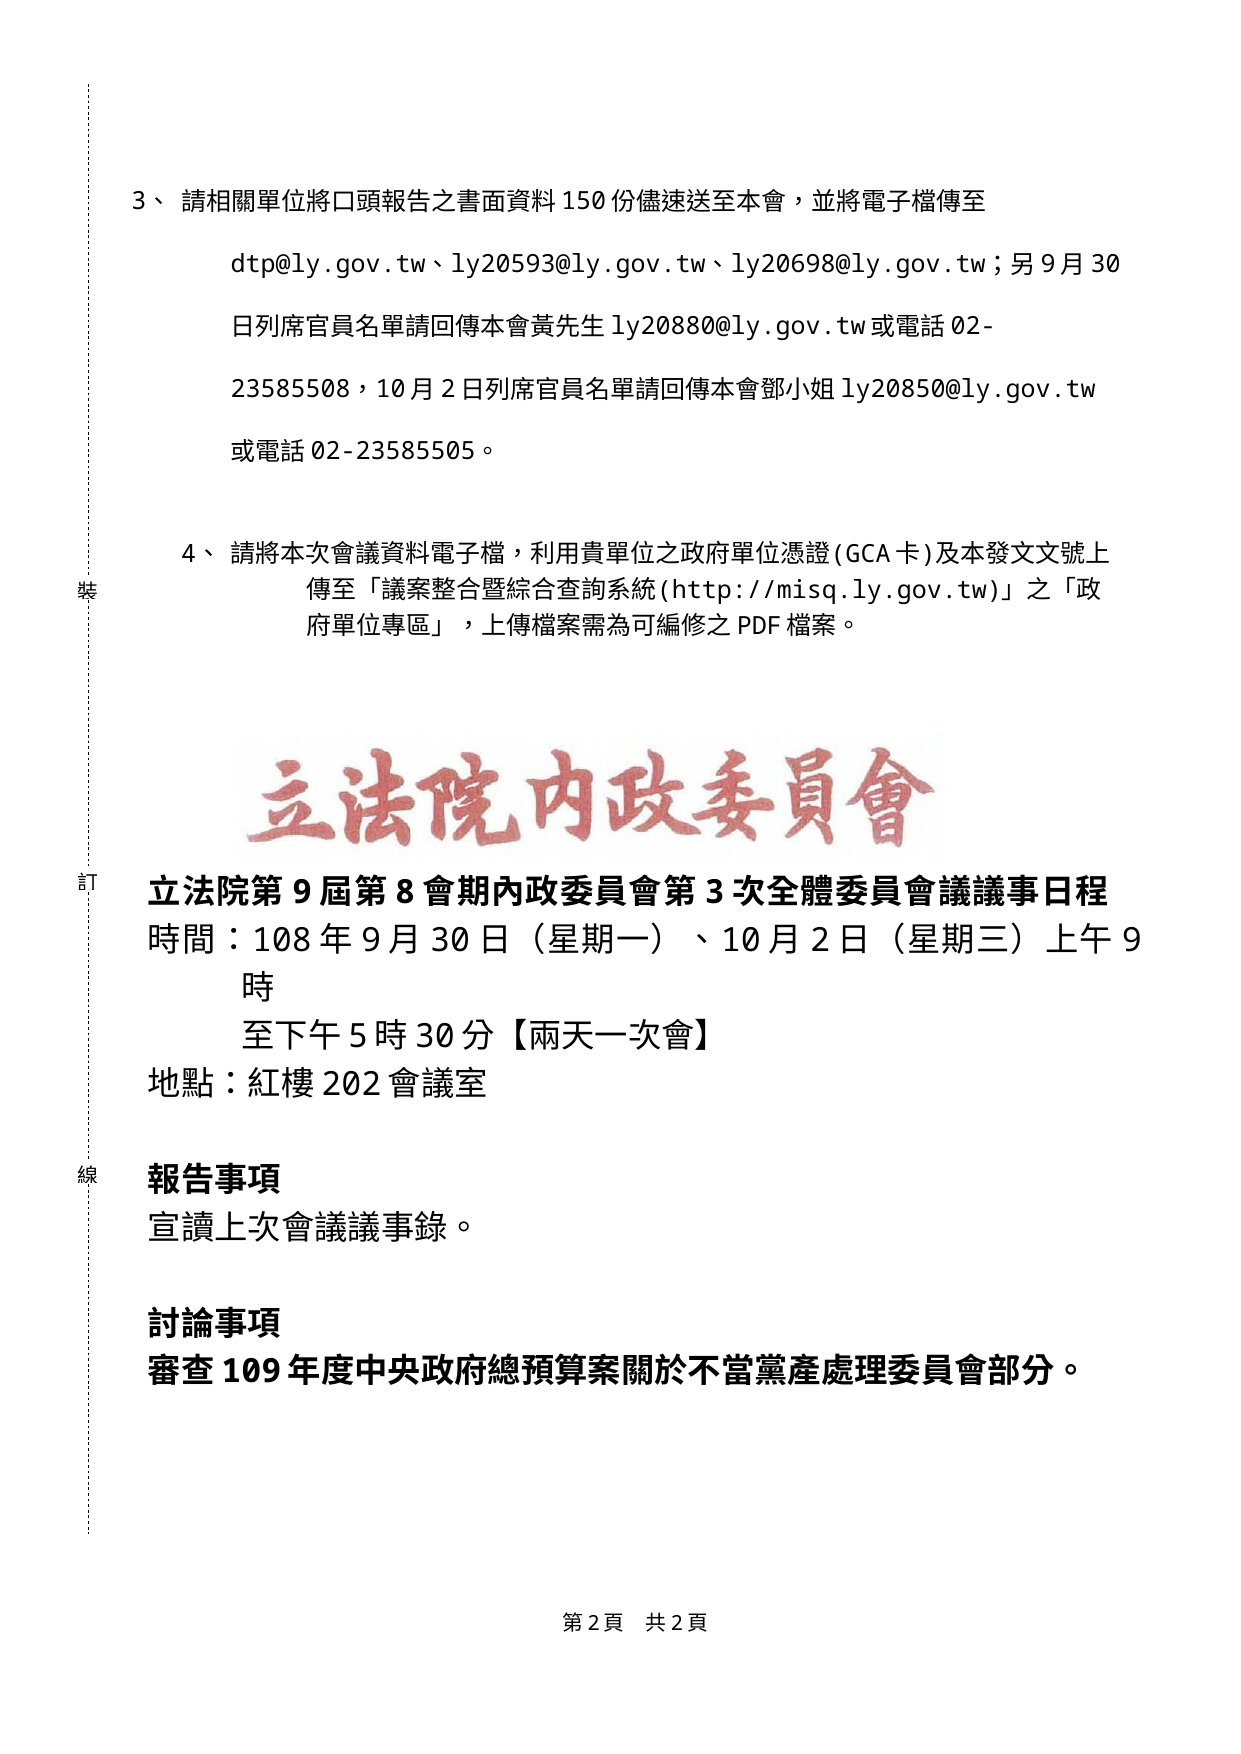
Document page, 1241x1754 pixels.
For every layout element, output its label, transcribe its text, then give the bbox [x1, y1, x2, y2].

text 地點：紅樓202會議室 [148, 1057, 1143, 1105]
text 至下午5時30分【兩天一次會】 [241, 1009, 1143, 1057]
text 立法院第9屆第8會期內政委員會第3次全體委員會議議事日程 [148, 865, 1202, 913]
list 請相關單位將口頭報告之書面資料150份儘速送至本會，並將電子檔傳至dtp@ly.gov.tw、ly20593@ly.gov.tw、ly20698@ly.gov.tw；另9月30日列席官員名單請回傳本會黃先生ly20880@ly.gov.tw或電話02-23585508，10月2日列席官員名單請回傳本會鄧小姐ly20850@ly.gov.tw或電話02-23585505。 [131, 158, 1122, 471]
text 報告事項 [148, 1153, 1143, 1201]
list 請將本次會議資料電子檔，利用貴單位之政府單位憑證(GCA卡)及本發文文號上傳至「議案整合暨綜合查詢系統(http://misq.ly.gov.tw)」之「政府單位專區」，上傳檔案需為可編修之PDF檔案。 [181, 533, 1122, 642]
text 討論事項 [148, 1297, 1143, 1344]
text 審查109年度中央政府總預算案關於不當黨產處理委員會部分。 [148, 1344, 1122, 1392]
text 時間：108年9月30日（星期一）、10月2日（星期三）上午9時 [148, 913, 1143, 1009]
text 宣讀上次會議議事錄。 [148, 1201, 1143, 1249]
